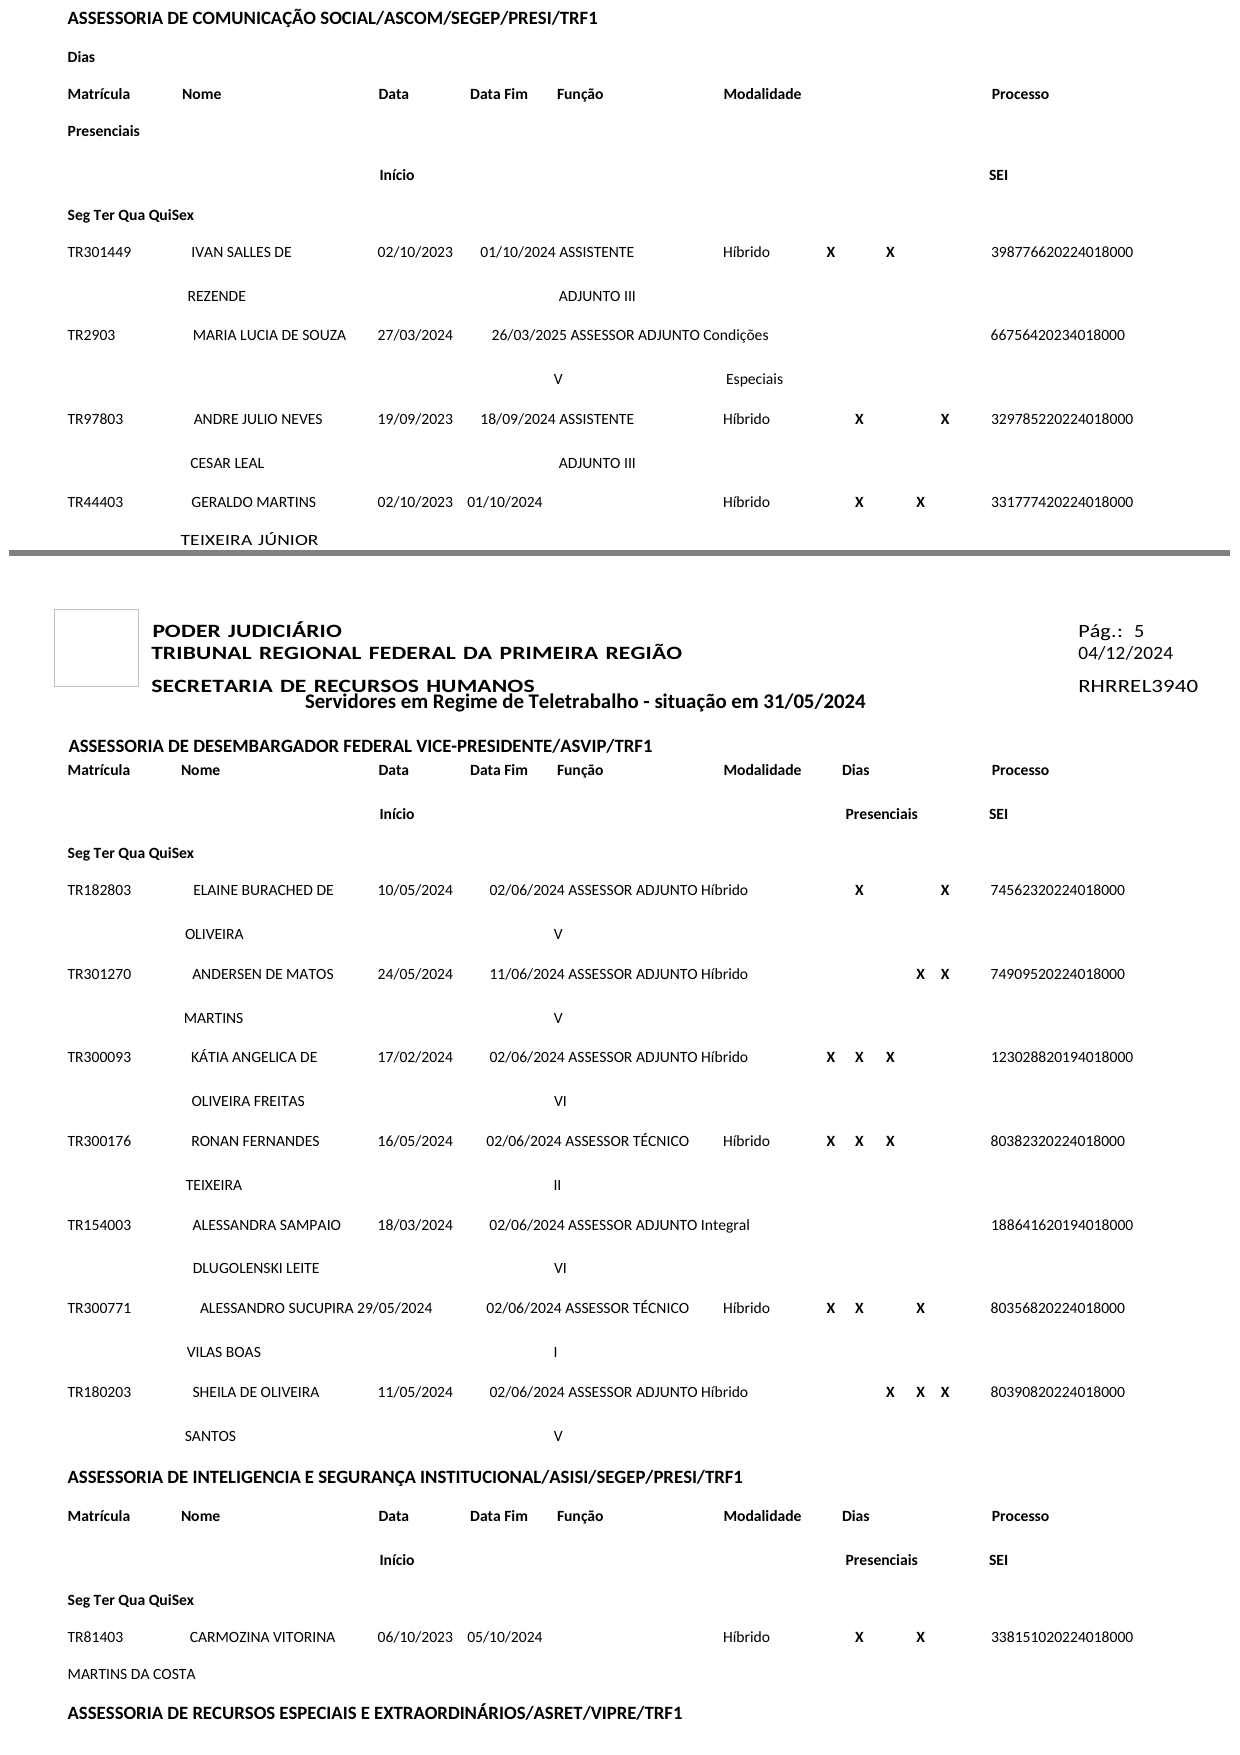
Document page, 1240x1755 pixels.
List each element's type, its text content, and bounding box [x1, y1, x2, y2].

text Início Presenciais SEI [67, 797, 1196, 825]
text REZENDE ADJUNTO III [67, 279, 1196, 307]
text MARTINS DA COSTA [67, 1664, 1196, 1683]
text ASSESSORIA DE COMUNICAÇÃO SOCIAL/ASCOM/SEGEP/PRESI/TRF1 [67, 6, 1196, 29]
text DLUGOLENSKI LEITE VI [67, 1252, 1196, 1280]
text MARTINS V [67, 1001, 1196, 1029]
text TR300176 RONAN FERNANDES 16/05/2024 02/06/2024 ASSESSOR TÉCNICO Híbrido X X X 80382320224018000 [67, 1131, 1196, 1150]
text TR44403 GERALDO MARTINS 02/10/2023 01/10/2024 Híbrido X X 331777420224018000 [67, 492, 1196, 512]
text TEIXEIRA II [67, 1168, 1196, 1196]
text Servidores em Regime de Teletrabalho - situação em 31/05/2024 [305, 688, 1196, 713]
text Seg Ter Qua QuiSex [67, 205, 1196, 224]
text TR182803 ELAINE BURACHED DE 10/05/2024 02/06/2024 ASSESSOR ADJUNTO Híbrido X X 74562320224018000 [67, 881, 1196, 899]
text ASSESSORIA DE INTELIGENCIA E SEGURANÇA INSTITUCIONAL/ASISI/SEGEP/PRESI/TRF1 [67, 1465, 1196, 1488]
text TR301270 ANDERSEN DE MATOS 24/05/2024 11/06/2024 ASSESSOR ADJUNTO Híbrido X X 74909520224018000 [67, 964, 1196, 983]
text Início Presenciais SEI [67, 1543, 1196, 1571]
text TR300771 ALESSANDRO SUCUPIRA 29/05/2024 02/06/2024 ASSESSOR TÉCNICO Híbrido X X X 80356820224018000 [67, 1298, 1196, 1317]
text TR97803 ANDRE JULIO NEVES 19/09/2023 18/09/2024 ASSISTENTE Híbrido X X 329785220224018000 [67, 409, 1196, 428]
text Dias [67, 47, 1196, 66]
text ASSESSORIA DE DESEMBARGADOR FEDERAL VICE-PRESIDENTE/ASVIP/TRF1 [68, 734, 1196, 757]
text Seg Ter Qua QuiSex [67, 843, 1196, 863]
text Matrícula Nome Data Data Fim Função Modalidade Dias Processo [67, 760, 1196, 779]
text TR154003 ALESSANDRA SAMPAIO 18/03/2024 02/06/2024 ASSESSOR ADJUNTO Integral 188641620194018000 [67, 1215, 1196, 1234]
text TR301449 IVAN SALLES DE 02/10/2023 01/10/2024 ASSISTENTE Híbrido X X 398776620224018000 [67, 242, 1196, 261]
text TR81403 CARMOZINA VITORINA 06/10/2023 05/10/2024 Híbrido X X 338151020224018000 [67, 1627, 1196, 1646]
text CESAR LEAL ADJUNTO III [67, 446, 1196, 474]
text Início SEI [67, 158, 1196, 186]
text V Especiais [67, 362, 1196, 390]
text TR180203 SHEILA DE OLIVEIRA 11/05/2024 02/06/2024 ASSESSOR ADJUNTO Híbrido X X X 80390820224018000 [67, 1382, 1196, 1401]
text Matrícula Nome Data Data Fim Função Modalidade Dias Processo [67, 1506, 1196, 1526]
text Presenciais [67, 121, 1196, 140]
text OLIVEIRA V [67, 917, 1196, 946]
text ASSESSORIA DE RECURSOS ESPECIAIS E EXTRAORDINÁRIOS/ASRET/VIPRE/TRF1 [67, 1701, 1196, 1724]
text VILAS BOAS I [67, 1335, 1196, 1363]
text TR300093 KÁTIA ANGELICA DE 17/02/2024 02/06/2024 ASSESSOR ADJUNTO Híbrido X X X 123028820194018000 [67, 1048, 1196, 1067]
text OLIVEIRA FREITAS VI [67, 1084, 1196, 1113]
text SANTOS V [67, 1419, 1196, 1447]
text Matrícula Nome Data Data Fim Função Modalidade Processo [67, 84, 1196, 103]
text TR2903 MARIA LUCIA DE SOUZA 27/03/2024 26/03/2025 ASSESSOR ADJUNTO Condições 66756420234018000 [67, 325, 1196, 344]
text Seg Ter Qua QuiSex [67, 1590, 1196, 1609]
